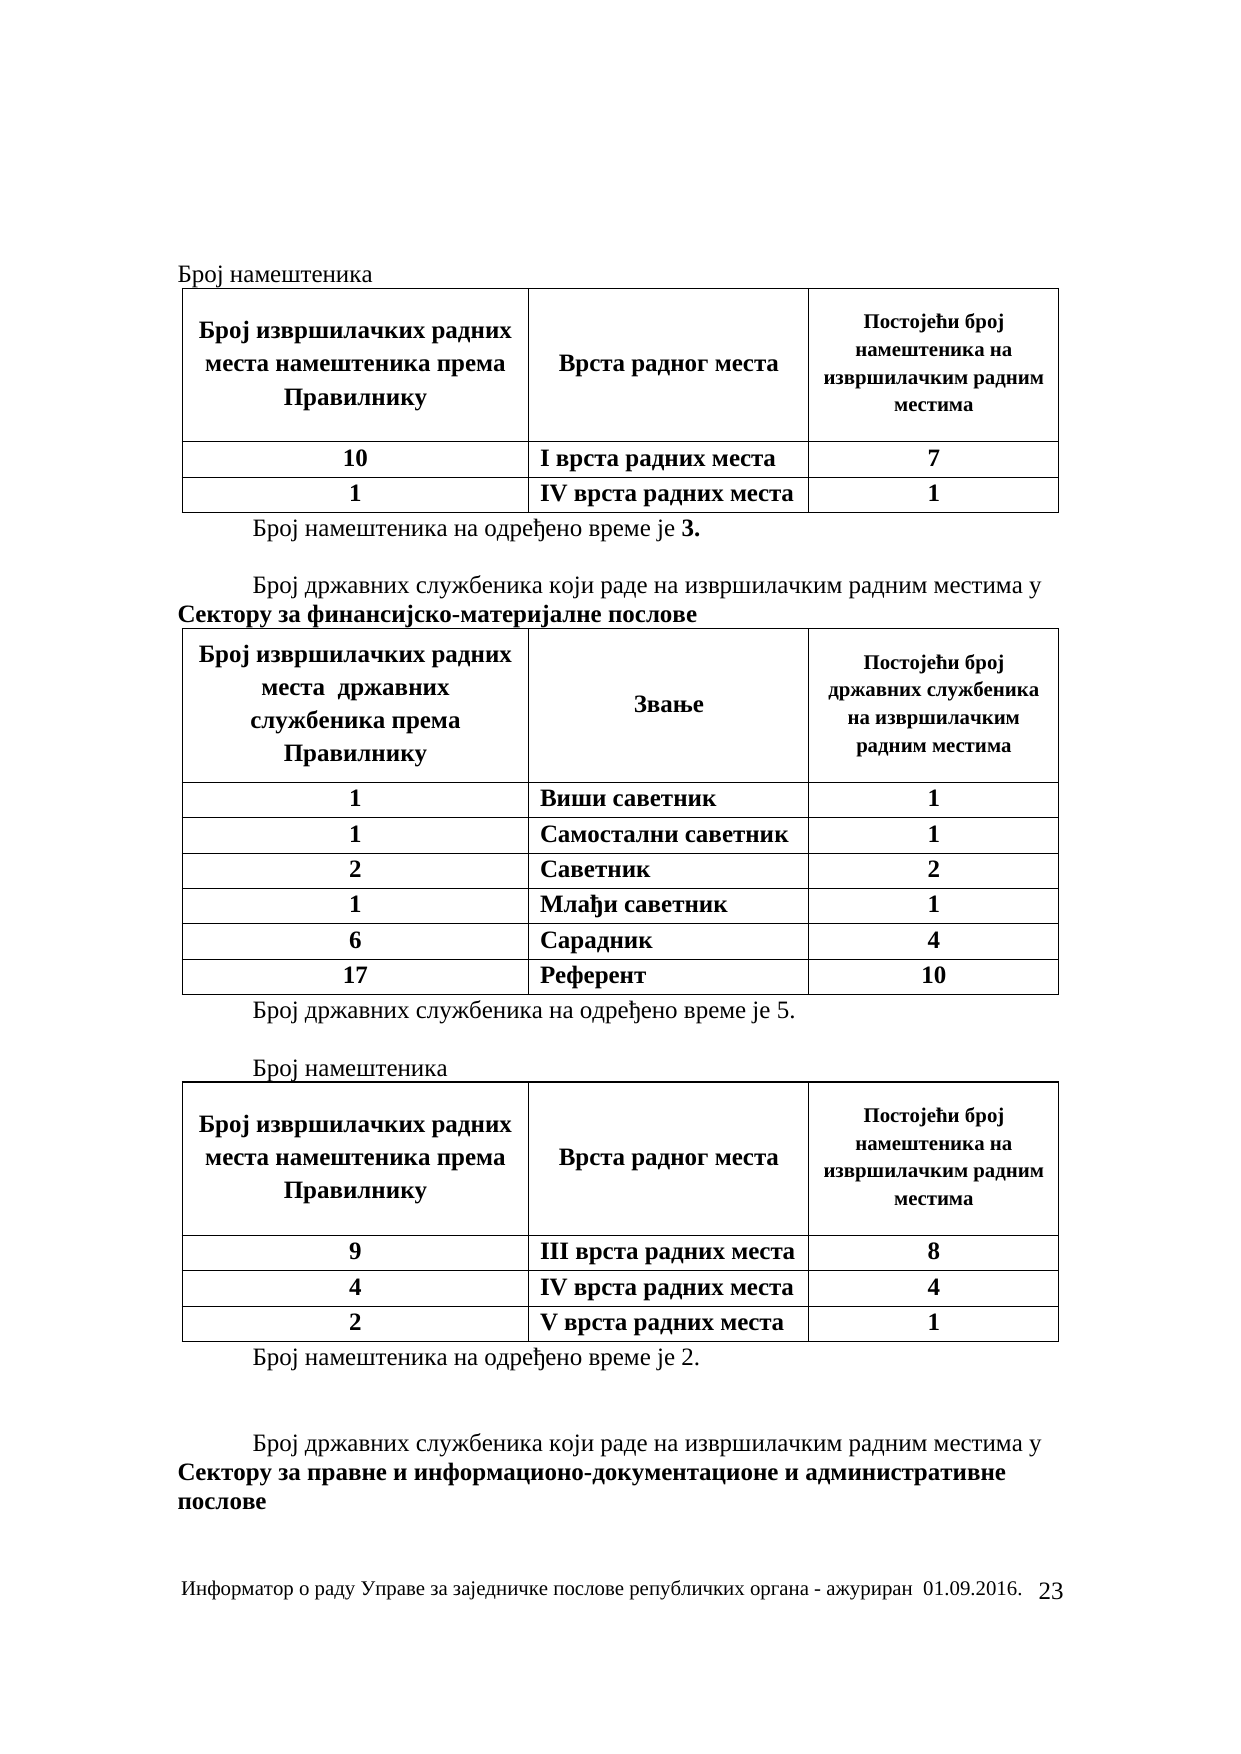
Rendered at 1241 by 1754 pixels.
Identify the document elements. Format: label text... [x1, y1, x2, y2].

table_cell IV врста радних места [529, 1271, 808, 1306]
table_cell 4 [809, 1271, 1058, 1306]
table_cell Млађи саветник [529, 889, 808, 923]
table_cell 1 [183, 783, 528, 817]
table_cell IV врста радних места [529, 478, 808, 512]
table_cell 17 [183, 960, 528, 994]
table_cell 1 [183, 818, 528, 852]
table_cell 10 [809, 960, 1058, 994]
table_cell 1 [183, 889, 528, 923]
table_cell 10 [183, 442, 528, 477]
text Број државних службеника који раде на извршилачким радним местима у [177, 571, 1063, 599]
table_cell 1 [809, 889, 1058, 923]
text Сектору за финансијско-материјалне послове [177, 599, 1063, 628]
table_cell 2 [183, 1307, 528, 1341]
table_cell 7 [809, 442, 1058, 477]
table_header Број извршилачких радних места државних службеника према Правилнику [183, 629, 528, 782]
text Број државних службеника који раде на извршилачким радним местима у [177, 1428, 1063, 1457]
table_header Звање [529, 629, 808, 782]
table_cell 1 [809, 478, 1058, 512]
table_header Број извршилачких радних места намештеника према Правилнику [183, 289, 528, 441]
table_cell 8 [809, 1236, 1058, 1270]
table_cell 1 [183, 478, 528, 512]
table_header Постојећи број намештеника на извршилачким радним местима [809, 1083, 1058, 1235]
table_cell 9 [183, 1236, 528, 1270]
table_cell 6 [183, 924, 528, 959]
table_header Врста радног места [529, 289, 808, 441]
table_cell 2 [809, 854, 1058, 888]
table_cell III врста радних места [529, 1236, 808, 1270]
table_cell I врста радних места [529, 442, 808, 477]
text Број намештеника [177, 259, 1063, 288]
table_cell Виши саветник [529, 783, 808, 817]
table_header Постојећи број државних службеника на извршилачким радним местима [809, 629, 1058, 782]
table_cell V врста радних места [529, 1307, 808, 1341]
table_cell 1 [809, 783, 1058, 817]
table_header Број извршилачких радних места намештеника према Правилнику [183, 1083, 528, 1235]
text Број државних службеника на одређено време је 5. [177, 995, 1063, 1024]
table_cell 1 [809, 1307, 1058, 1341]
text Сектору за правне и информационо-документационе и административне послове [177, 1457, 1063, 1514]
table_cell 4 [183, 1271, 528, 1306]
table_cell Самостални саветник [529, 818, 808, 852]
text Број намештеника [177, 1053, 1063, 1081]
text Број намештеника на одређено време је 2. [177, 1342, 1063, 1371]
table_cell Референт [529, 960, 808, 994]
table_cell Саветник [529, 854, 808, 888]
table_cell 2 [183, 854, 528, 888]
table_cell 4 [809, 924, 1058, 959]
table_cell Сарадник [529, 924, 808, 959]
table_header Постојећи број намештеника на извршилачким радним местима [809, 289, 1058, 441]
text Број намештеника на одређено време је 3. [177, 513, 1063, 542]
table_header Врста радног места [529, 1083, 808, 1235]
table_cell 1 [809, 818, 1058, 852]
